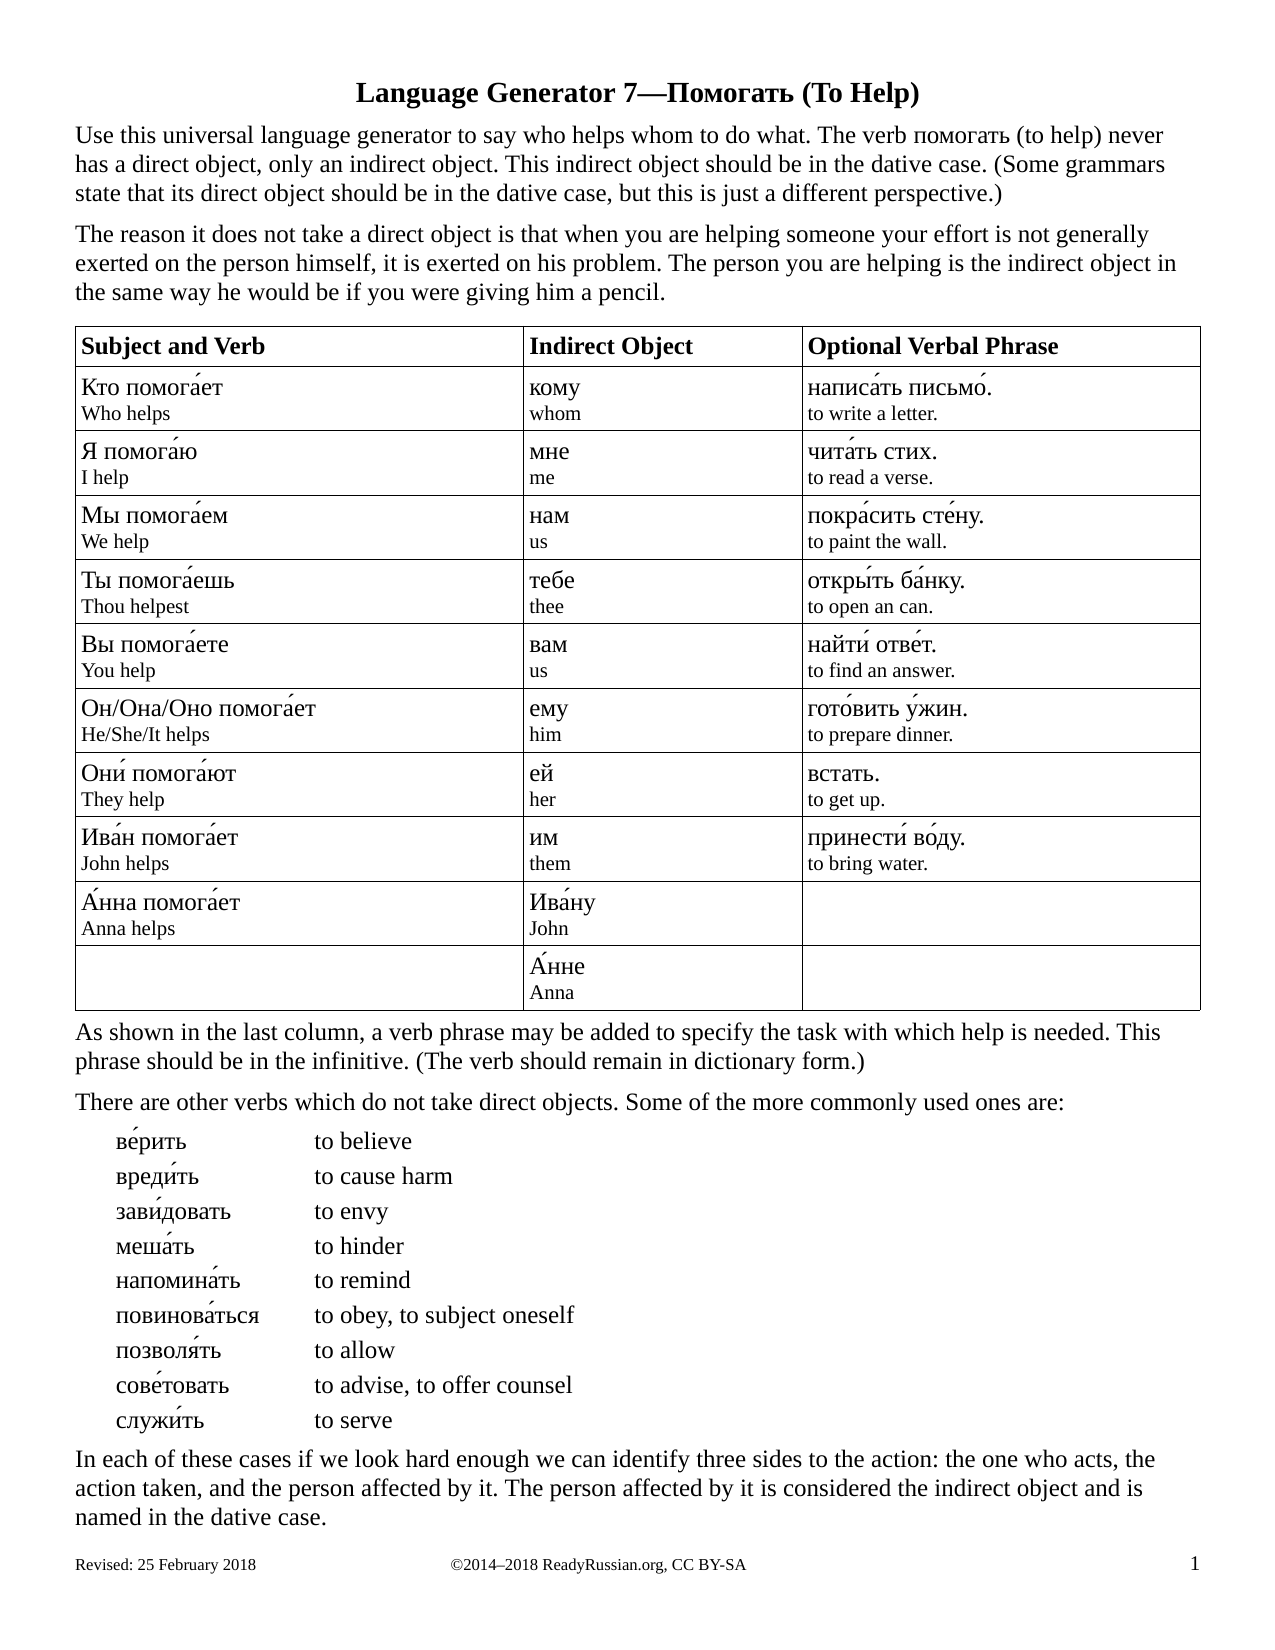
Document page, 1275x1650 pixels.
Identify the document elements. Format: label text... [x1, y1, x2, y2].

table_cell Они́ помога́ют They help [76, 753, 523, 816]
table_cell гото́вить у́жин. to prepare dinner. [803, 689, 1200, 752]
table_cell покра́сить сте́ну. to paint the wall. [803, 496, 1200, 559]
table_cell to advise, to offer counsel [311, 1367, 622, 1402]
table_cell вам us [524, 624, 802, 688]
table_cell to hinder [311, 1228, 622, 1263]
table_cell вреди́ть [113, 1158, 311, 1193]
table_cell позволя́ть [113, 1332, 311, 1367]
table_cell кому whom [524, 367, 802, 430]
table_cell Ива́ну John [524, 882, 802, 945]
table_cell [803, 946, 1200, 1009]
table_cell встать. to get up. [803, 753, 1200, 816]
table_cell зави́довать [113, 1193, 311, 1228]
table_cell принести́ во́ду. to bring water. [803, 817, 1200, 881]
table_header Indirect Object [524, 327, 802, 366]
table_cell повинова́ться [113, 1298, 311, 1332]
table_cell [76, 946, 523, 1009]
table_cell чита́ть стих. to read a verse. [803, 431, 1200, 494]
table_cell to remind [311, 1263, 622, 1297]
table_header to believe [311, 1124, 622, 1158]
table_cell Мы помога́ем We help [76, 496, 523, 559]
table_cell Он/Она/Оно помога́ет He/She/It helps [76, 689, 523, 752]
table_cell ей her [524, 753, 802, 816]
table_header ве́рить [113, 1124, 311, 1158]
subtitle Language Generator 7—Помогать (To Help) [75, 75, 1200, 108]
table_cell to allow [311, 1332, 622, 1367]
table_cell Вы помога́ете You help [76, 624, 523, 688]
text The reason it does not take a direct object is that when you are helping someone your effort is not generally exerted on the person himself, it is exerted on his problem. The person you are helping is the indirect object in the same way he would be if you were giving him a pencil. [75, 219, 1200, 306]
text As shown in the last column, a verb phrase may be added to specify the task with which help is needed. This phrase should be in the infinitive. (The verb should remain in dictionary form.) [75, 1017, 1200, 1075]
text Use this universal language generator to say who helps whom to do what. The verb помогать (to help) never has a direct object, only an indirect object. This indirect object should be in the dative case. (Some grammars state that its direct object should be in the dative case, but this is just a different perspective.) [75, 121, 1200, 207]
table_cell А́нне Anna [524, 946, 802, 1009]
table_cell ему him [524, 689, 802, 752]
table_cell тебе thee [524, 560, 802, 623]
table_cell to cause harm [311, 1158, 622, 1193]
table_cell написа́ть письмо́. to write a letter. [803, 367, 1200, 430]
table_cell Я помога́ю I help [76, 431, 523, 494]
table_cell Кто помога́ет Who helps [76, 367, 523, 430]
text In each of these cases if we look hard enough we can identify three sides to the action: the one who acts, the action taken, and the person affected by it. The person affected by it is considered the indirect object and is named in the dative case. [75, 1444, 1200, 1530]
text There are other verbs which do not take direct objects. Some of the more commonly used ones are: [75, 1087, 1200, 1116]
table_cell напомина́ть [113, 1263, 311, 1297]
table_cell меша́ть [113, 1228, 311, 1263]
table_cell служи́ть [113, 1402, 311, 1437]
table_header Subject and Verb [76, 327, 523, 366]
table_header Optional Verbal Phrase [803, 327, 1200, 366]
table_cell Ива́н помога́ет John helps [76, 817, 523, 881]
table_cell [803, 882, 1200, 945]
table_cell to serve [311, 1402, 622, 1437]
table_cell откры́ть ба́нку. to open an can. [803, 560, 1200, 623]
table_cell им them [524, 817, 802, 881]
table_cell сове́товать [113, 1367, 311, 1402]
table_cell to envy [311, 1193, 622, 1228]
table_cell нам us [524, 496, 802, 559]
table_cell А́нна помога́ет Anna helps [76, 882, 523, 945]
table_cell найти́ отве́т. to find an answer. [803, 624, 1200, 688]
table_cell мне me [524, 431, 802, 494]
table_cell to obey, to subject oneself [311, 1298, 622, 1332]
table_cell Ты помога́ешь Thou helpest [76, 560, 523, 623]
